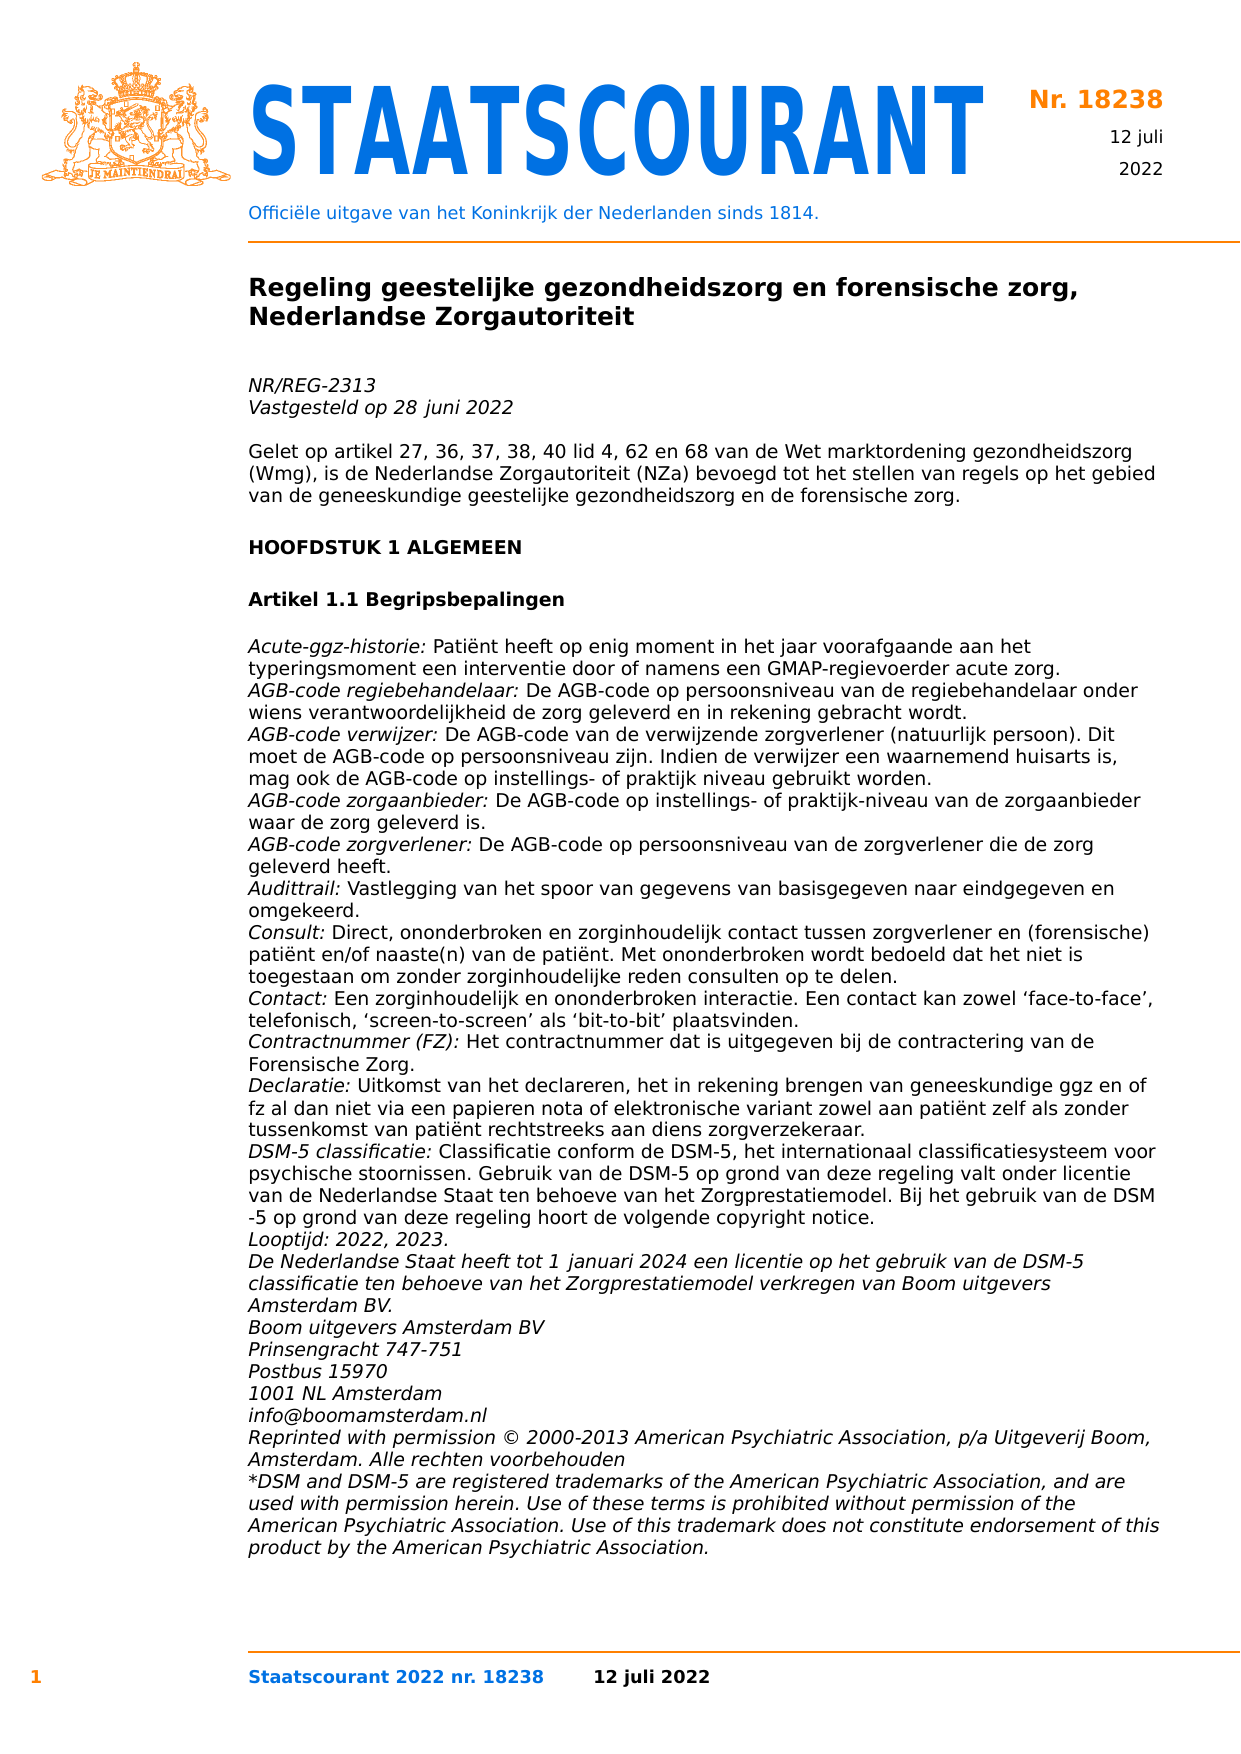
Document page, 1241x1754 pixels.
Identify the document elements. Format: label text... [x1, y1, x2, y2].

text Boom uitgevers Amsterdam BV [248, 1317, 1163, 1339]
picture [41, 62, 231, 186]
text Contact: Een zorginhoudelijk en ononderbroken interactie. Een contact kan zowel ‘face-to-face’, telefonisch, ‘screen-to-screen’ als ‘bit-to-bit’ plaatsvinden. [248, 987, 1163, 1031]
text AGB-code regiebehandelaar: De AGB-code op persoonsniveau van de regiebehandelaar onder wiens verantwoordelijkheid de zorg geleverd en in rekening gebracht wordt. [248, 680, 1163, 724]
text AGB-code zorgaanbieder: De AGB-code op instellings- of praktijk-niveau van de zorgaanbieder waar de zorg geleverd is. [248, 790, 1163, 834]
table_cell 12 juli [998, 121, 1240, 153]
text Contractnummer (FZ): Het contractnummer dat is uitgegeven bij de contractering van de Forensische Zorg. [248, 1031, 1163, 1075]
text Postbus 15970 [248, 1361, 1163, 1383]
text NR/REG-2313 [248, 375, 1163, 397]
text Gelet op artikel 27, 36, 37, 38, 40 lid 4, 62 en 68 van de Wet marktordening gezondheidszorg (Wmg), is de Nederlandse Zorgautoriteit (NZa) bevoegd tot het stellen van regels op het gebied van de geneeskundige geestelijke gezondheidszorg en de forensische zorg. [248, 441, 1163, 507]
table_header STAATSCOURANT [248, 62, 998, 203]
text Looptijd: 2022, 2023. [248, 1229, 1163, 1251]
subtitle Regeling geestelijke gezondheidszorg en forensische zorg, Nederlandse Zorgautoriteit [248, 273, 1163, 331]
subtitle HOOFDSTUK 1 ALGEMEEN [248, 537, 1163, 559]
table_cell Officiële uitgave van het Koninkrijk der Nederlanden sinds 1814. [248, 203, 1240, 241]
text info@boomamsterdam.nl [248, 1405, 1163, 1427]
text 1001 NL Amsterdam [248, 1383, 1163, 1405]
text DSM-5 classificatie: Classificatie conform de DSM-5, het internationaal classificatiesysteem voor psychische stoornissen. Gebruik van de DSM-5 op grond van deze regeling valt onder licentie van de Nederlandse Staat ten behoeve van het Zorgprestatiemodel. Bij het gebruik van de DSM -5 op grond van deze regeling hoort de volgende copyright notice. [248, 1141, 1163, 1229]
table_header Nr. 18238 [998, 62, 1240, 121]
table_cell 2022 [998, 153, 1240, 203]
text Consult: Direct, ononderbroken en zorginhoudelijk contact tussen zorgverlener en (forensische) patiënt en/of naaste(n) van de patiënt. Met ononderbroken wordt bedoeld dat het niet is toegestaan om zonder zorginhoudelijke reden consulten op te delen. [248, 922, 1163, 987]
text Prinsengracht 747-751 [248, 1339, 1163, 1361]
text De Nederlandse Staat heeft tot 1 januari 2024 een licentie op het gebruik van de DSM-5 classificatie ten behoeve van het Zorgprestatiemodel verkregen van Boom uitgevers Amsterdam BV. [248, 1251, 1163, 1317]
text *DSM and DSM-5 are registered trademarks of the American Psychiatric Association, and are used with permission herein. Use of these terms is prohibited without permission of the American Psychiatric Association. Use of this trademark does not constitute endorsement of this product by the American Psychiatric Association. [248, 1471, 1163, 1559]
text Reprinted with permission © 2000-2013 American Psychiatric Association, p/a Uitgeverij Boom, Amsterdam. Alle rechten voorbehouden [248, 1427, 1163, 1471]
text Declaratie: Uitkomst van het declareren, het in rekening brengen van geneeskundige ggz en of fz al dan niet via een papieren nota of elektronische variant zowel aan patiënt zelf als zonder tussenkomst van patiënt rechtstreeks aan diens zorgverzekeraar. [248, 1075, 1163, 1141]
text Vastgesteld op 28 juni 2022 [248, 397, 1163, 419]
text AGB-code zorgverlener: De AGB-code op persoonsniveau van de zorgverlener die de zorg geleverd heeft. [248, 834, 1163, 878]
text Audittrail: Vastlegging van het spoor van gegevens van basisgegeven naar eindgegeven en omgekeerd. [248, 878, 1163, 922]
subtitle Artikel 1.1 Begripsbepalingen [248, 589, 1163, 611]
text Acute-ggz-historie: Patiënt heeft op enig moment in het jaar voorafgaande aan het typeringsmoment een interventie door of namens een GMAP-regievoerder acute zorg. [248, 636, 1163, 680]
table_header [25, 62, 248, 241]
text AGB-code verwijzer: De AGB-code van de verwijzende zorgverlener (natuurlijk persoon). Dit moet de AGB-code op persoonsniveau zijn. Indien de verwijzer een waarnemend huisarts is, mag ook de AGB-code op instellings- of praktijk niveau gebruikt worden. [248, 724, 1163, 790]
